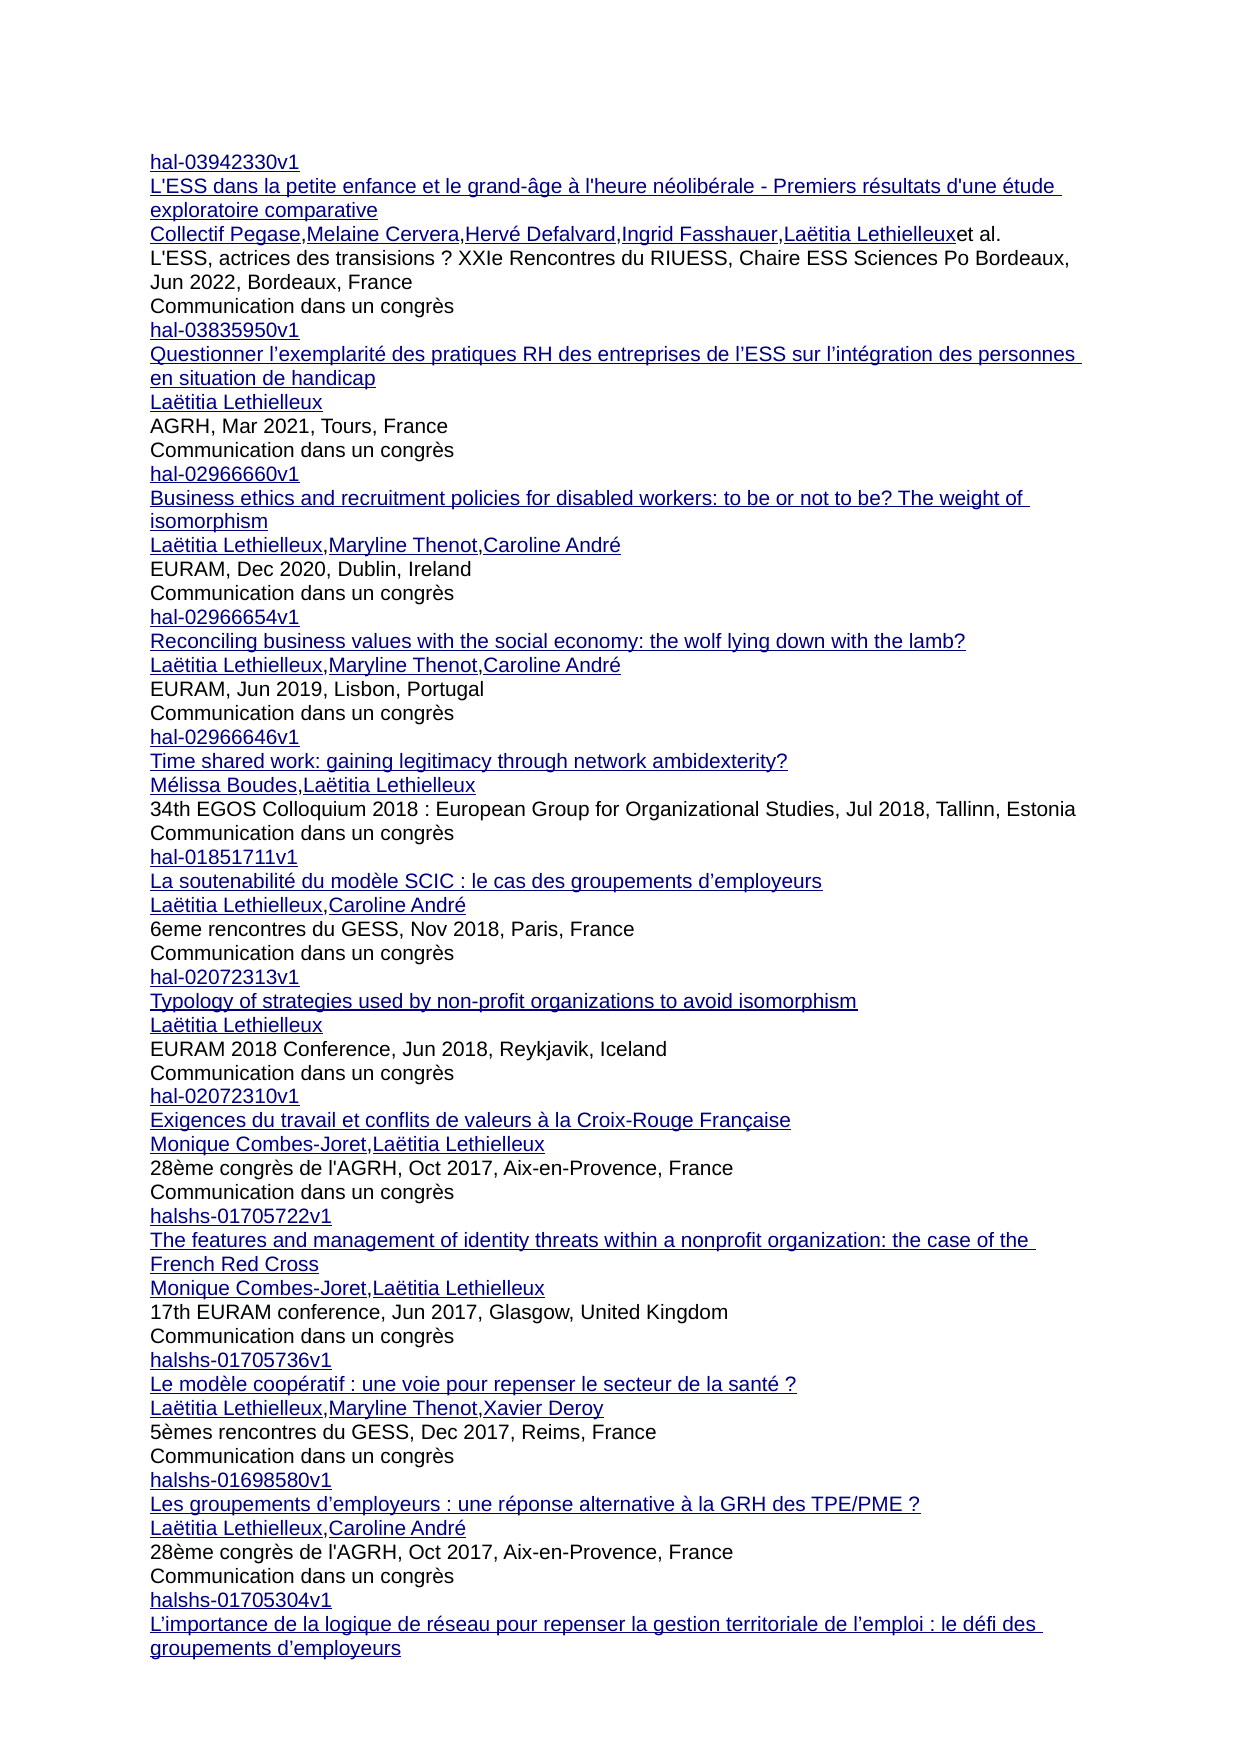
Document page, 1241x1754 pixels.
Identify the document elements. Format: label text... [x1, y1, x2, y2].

table_cell Business ethics and recruitment policies for disabled workers: to be or not to be? The weight of isomorphism Laëtitia Lethielleux,Maryline Thenot,Caroline André EURAM, Dec 2020, Dublin, Ireland Communication dans un congrès hal-02966654v1 [150, 485, 1090, 629]
table_cell Reconciling business values with the social economy: the wolf lying down with the lamb? Laëtitia Lethielleux,Maryline Thenot,Caroline André EURAM, Jun 2019, Lisbon, Portugal Communication dans un congrès hal-02966646v1 [150, 629, 1090, 749]
table_cell L’importance de la logique de réseau pour repenser la gestion territoriale de l’emploi : le défi des groupements d’employeurs [150, 1611, 1090, 1659]
table_cell Le modèle coopératif : une voie pour repenser le secteur de la santé ? Laëtitia Lethielleux,Maryline Thenot,Xavier Deroy 5èmes rencontres du GESS, Dec 2017, Reims, France Communication dans un congrès halshs-01698580v1 [150, 1372, 1090, 1492]
table_cell Questionner l’exemplarité des pratiques RH des entreprises de l’ESS sur l’intégration des personnes en situation de handicap Laëtitia Lethielleux AGRH, Mar 2021, Tours, France Communication dans un congrès hal-02966660v1 [150, 342, 1090, 485]
table_cell Exigences du travail et conflits de valeurs à la Croix-Rouge Française Monique Combes-Joret,Laëtitia Lethielleux 28ème congrès de l'AGRH, Oct 2017, Aix-en-Provence, France Communication dans un congrès halshs-01705722v1 [150, 1108, 1090, 1228]
table_cell Les groupements d’employeurs : une réponse alternative à la GRH des TPE/PME ? Laëtitia Lethielleux,Caroline André 28ème congrès de l'AGRH, Oct 2017, Aix-en-Provence, France Communication dans un congrès halshs-01705304v1 [150, 1492, 1090, 1611]
table_cell Time shared work: gaining legitimacy through network ambidexterity? Mélissa Boudes,Laëtitia Lethielleux 34th EGOS Colloquium 2018 : European Group for Organizational Studies, Jul 2018, Tallinn, Estonia Communication dans un congrès hal-01851711v1 [150, 749, 1090, 869]
table_cell L'ESS dans la petite enfance et le grand-âge à l'heure néolibérale - Premiers résultats d'une étude exploratoire comparative Collectif Pegase,Melaine Cervera,Hervé Defalvard,Ingrid Fasshauer,Laëtitia Lethielleuxet al. L'ESS, actrices des transisions ? XXIe Rencontres du RIUESS, Chaire ESS Sciences Po Bordeaux, Jun 2022, Bordeaux, France Communication dans un congrès hal-03835950v1 [150, 174, 1090, 342]
table_cell Typology of strategies used by non-profit organizations to avoid isomorphism Laëtitia Lethielleux EURAM 2018 Conference, Jun 2018, Reykjavik, Iceland Communication dans un congrès hal-02072310v1 [150, 989, 1090, 1108]
table_cell hal-03942330v1 [150, 150, 1090, 174]
table_cell La soutenabilité du modèle SCIC : le cas des groupements d’employeurs Laëtitia Lethielleux,Caroline André 6eme rencontres du GESS, Nov 2018, Paris, France Communication dans un congrès hal-02072313v1 [150, 869, 1090, 988]
table_cell The features and management of identity threats within a nonprofit organization: the case of the French Red Cross Monique Combes-Joret,Laëtitia Lethielleux 17th EURAM conference, Jun 2017, Glasgow, United Kingdom Communication dans un congrès halshs-01705736v1 [150, 1228, 1090, 1372]
